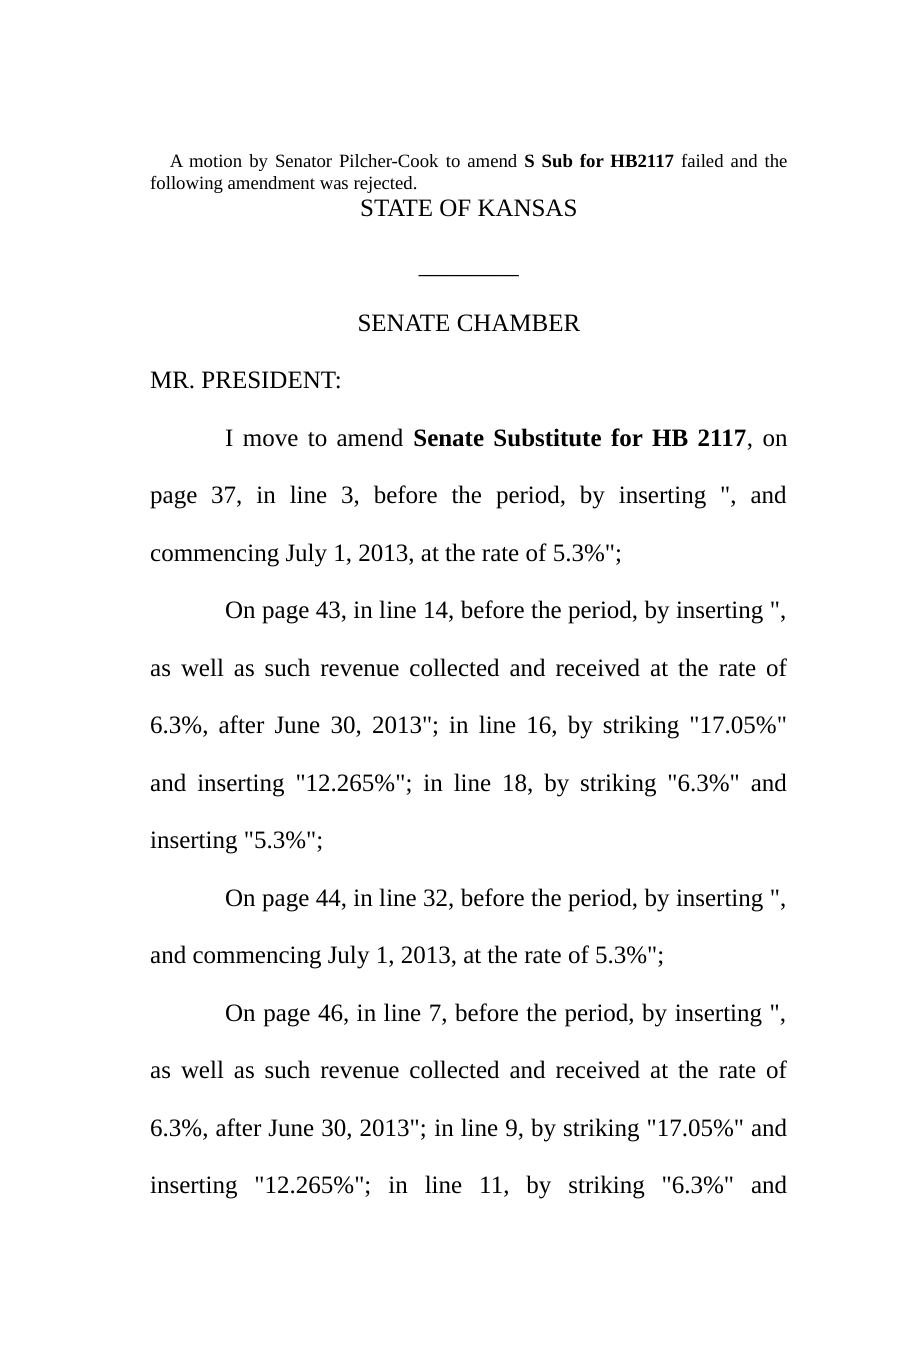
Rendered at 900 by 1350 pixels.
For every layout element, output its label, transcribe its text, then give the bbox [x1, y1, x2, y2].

text I move to amend Senate Substitute for HB 2117, on page 37, in line 3, before the period, by inserting ", and commencing July 1, 2013, at the rate of 5.3%"; [150, 423, 787, 567]
text A motion by Senator Pilcher-Cook to amend S Sub for HB2117 failed and the following amendment was rejected. [150, 150, 787, 193]
text STATE OF KANSAS [150, 193, 787, 222]
text On page 43, in line 14, before the period, by inserting ", as well as such revenue collected and received at the rate of 6.3%, after June 30, 2013"; in line 16, by striking "17.05%" and inserting "12.265%"; in line 18, by striking "6.3%" and inserting "5.3%"; [150, 596, 787, 854]
text SENATE CHAMBER [150, 308, 787, 337]
text ________ [150, 251, 787, 279]
text On page 46, in line 7, before the period, by inserting ", as well as such revenue collected and received at the rate of 6.3%, after June 30, 2013"; in line 9, by striking "17.05%" and inserting "12.265%"; in line 11, by striking "6.3%" and [150, 998, 787, 1199]
text mr. PRESIDENT: [150, 366, 787, 394]
text On page 44, in line 32, before the period, by inserting ", and commencing July 1, 2013, at the rate of 5.3%"; [150, 883, 787, 969]
